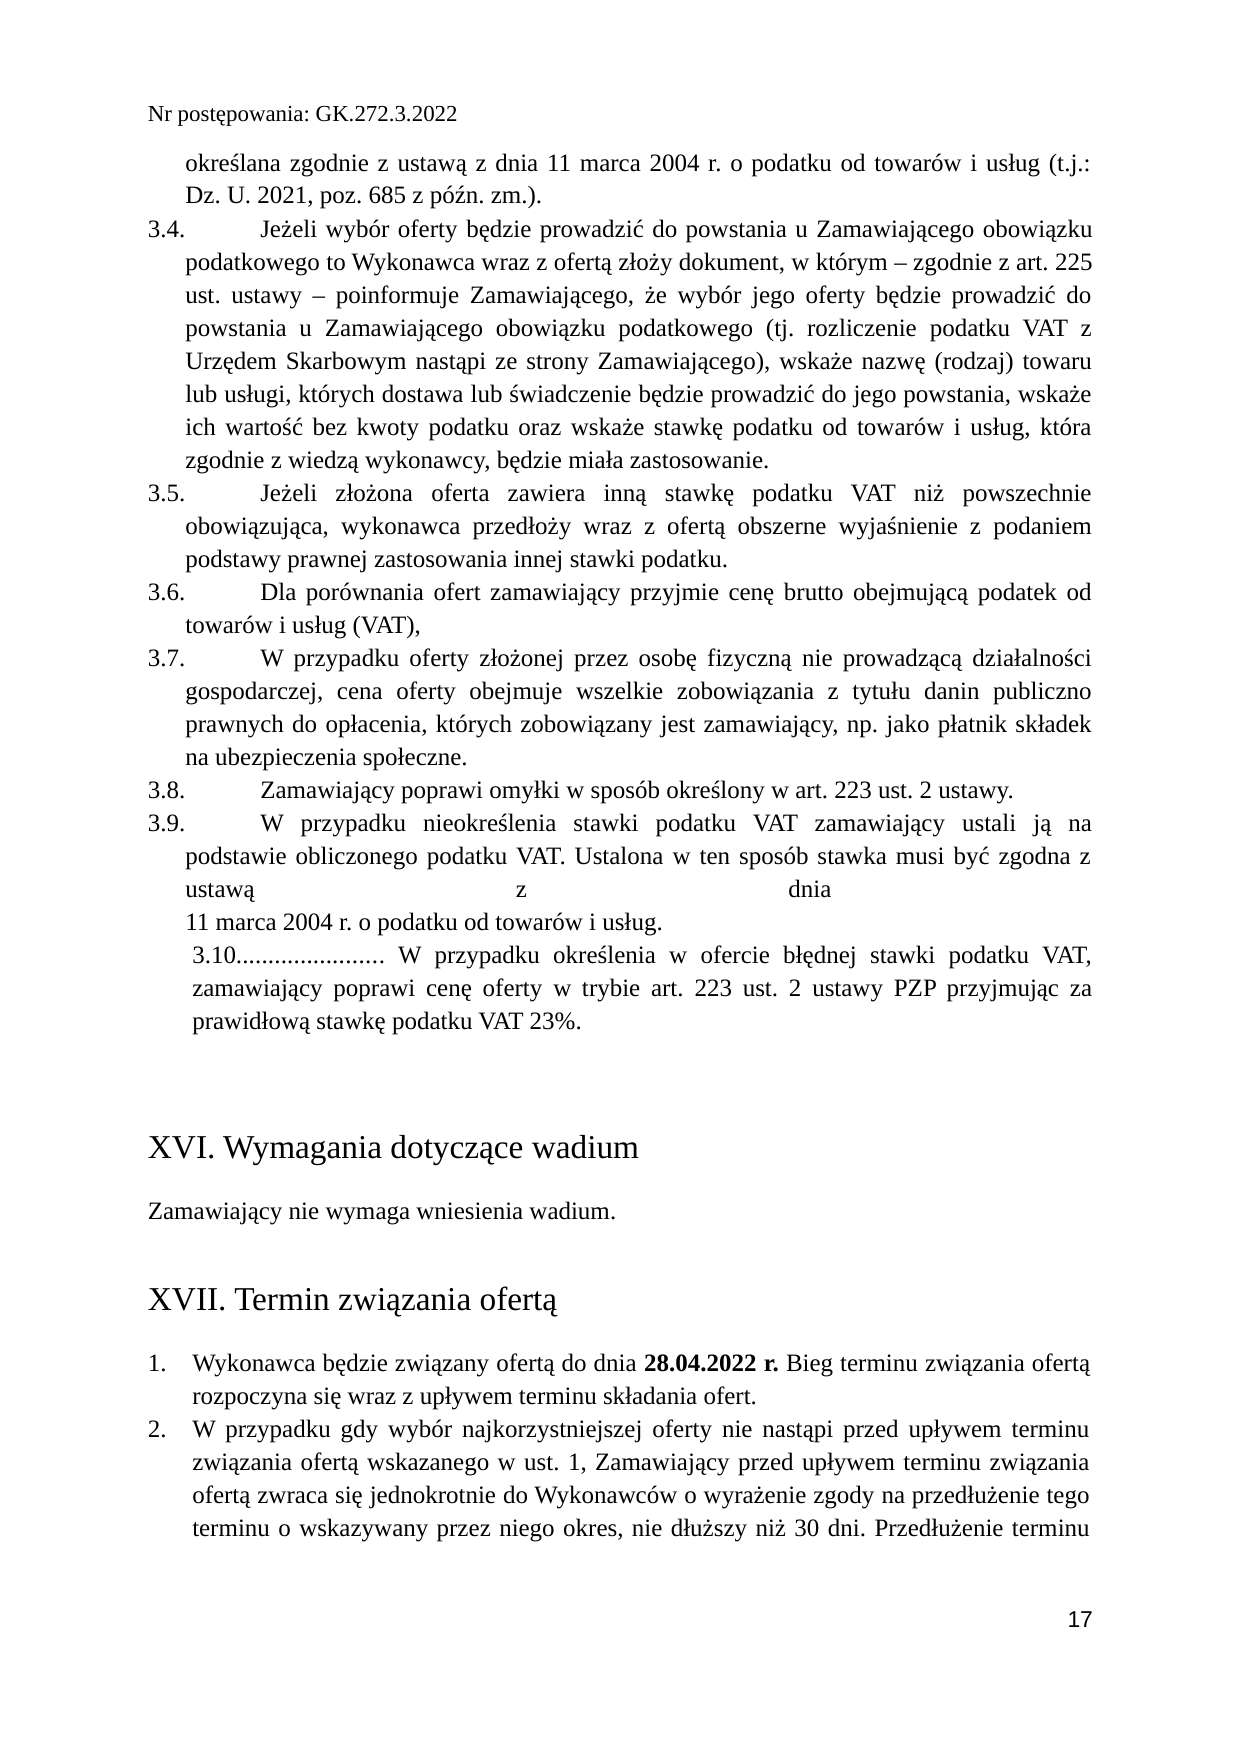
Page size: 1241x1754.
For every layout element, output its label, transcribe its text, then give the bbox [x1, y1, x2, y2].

list Wykonawca będzie związany ofertą do dnia 28.04.2022 r. Bieg terminu związania ofertą rozpoczyna się wraz z upływem terminu składania ofert. [148, 1348, 1090, 1410]
list Jeżeli wybór oferty będzie prowadzić do powstania u Zamawiającego obowiązku podatkowego to Wykonawca wraz z ofertą złoży dokument, w którym – zgodnie z art. 225 ust. ustawy – poinformuje Zamawiającego, że wybór jego oferty będzie prowadzić do powstania u Zamawiającego obowiązku podatkowego (tj. rozliczenie podatku VAT z Urzędem Skarbowym nastąpi ze strony Zamawiającego), wskaże nazwę (rodzaj) towaru lub usługi, których dostawa lub świadczenie będzie prowadzić do jego powstania, wskaże ich wartość bez kwoty podatku oraz wskaże stawkę podatku od towarów i usług, która zgodnie z wiedzą wykonawcy, będzie miała zastosowanie. [148, 214, 1093, 473]
list określana zgodnie z ustawą z dnia 11 marca 2004 r. o podatku od towarów i usług (t.j.: Dz. U. 2021, poz. 685 z późn. zm.). [148, 148, 1093, 209]
list Zamawiający poprawi omyłki w sposób określony w art. 223 ust. 2 ustawy. [148, 775, 1093, 804]
list W przypadku oferty złożonej przez osobę fizyczną nie prowadzącą działalności gospodarczej, cena oferty obejmuje wszelkie zobowiązania z tytułu danin publiczno prawnych do opłacenia, których zobowiązany jest zamawiający, np. jako płatnik składek na ubezpieczenia społeczne. [148, 643, 1093, 771]
subtitle XVI. Wymagania dotyczące wadium [148, 1127, 1093, 1166]
subtitle XVII. Termin związania ofertą [148, 1279, 1093, 1317]
list Dla porównania ofert zamawiający przyjmie cenę brutto obejmującą podatek od towarów i usług (VAT), [148, 577, 1093, 639]
list W przypadku nieokreślenia stawki podatku VAT zamawiający ustali ją na podstawie obliczonego podatku VAT. Ustalona w ten sposób stawka musi być zgodna z ustawą z dnia 11 marca 2004 r. o podatku od towarów i usług. [148, 808, 1093, 936]
list . W przypadku określenia w ofercie błędnej stawki podatku VAT, zamawiający poprawi cenę oferty w trybie art. 223 ust. 2 ustawy PZP przyjmując za prawidłową stawkę podatku VAT 23%. [192, 940, 1093, 1035]
text Zamawiający nie wymaga wniesienia wadium. [148, 1196, 1093, 1225]
list W przypadku gdy wybór najkorzystniejszej oferty nie nastąpi przed upływem terminu związania ofertą wskazanego w ust. 1, Zamawiający przed upływem terminu związania ofertą zwraca się jednokrotnie do Wykonawców o wyrażenie zgody na przedłużenie tego terminu o wskazywany przez niego okres, nie dłuższy niż 30 dni. Przedłużenie terminu [148, 1414, 1090, 1542]
list Jeżeli złożona oferta zawiera inną stawkę podatku VAT niż powszechnie obowiązująca, wykonawca przedłoży wraz z ofertą obszerne wyjaśnienie z podaniem podstawy prawnej zastosowania innej stawki podatku. [148, 478, 1093, 573]
